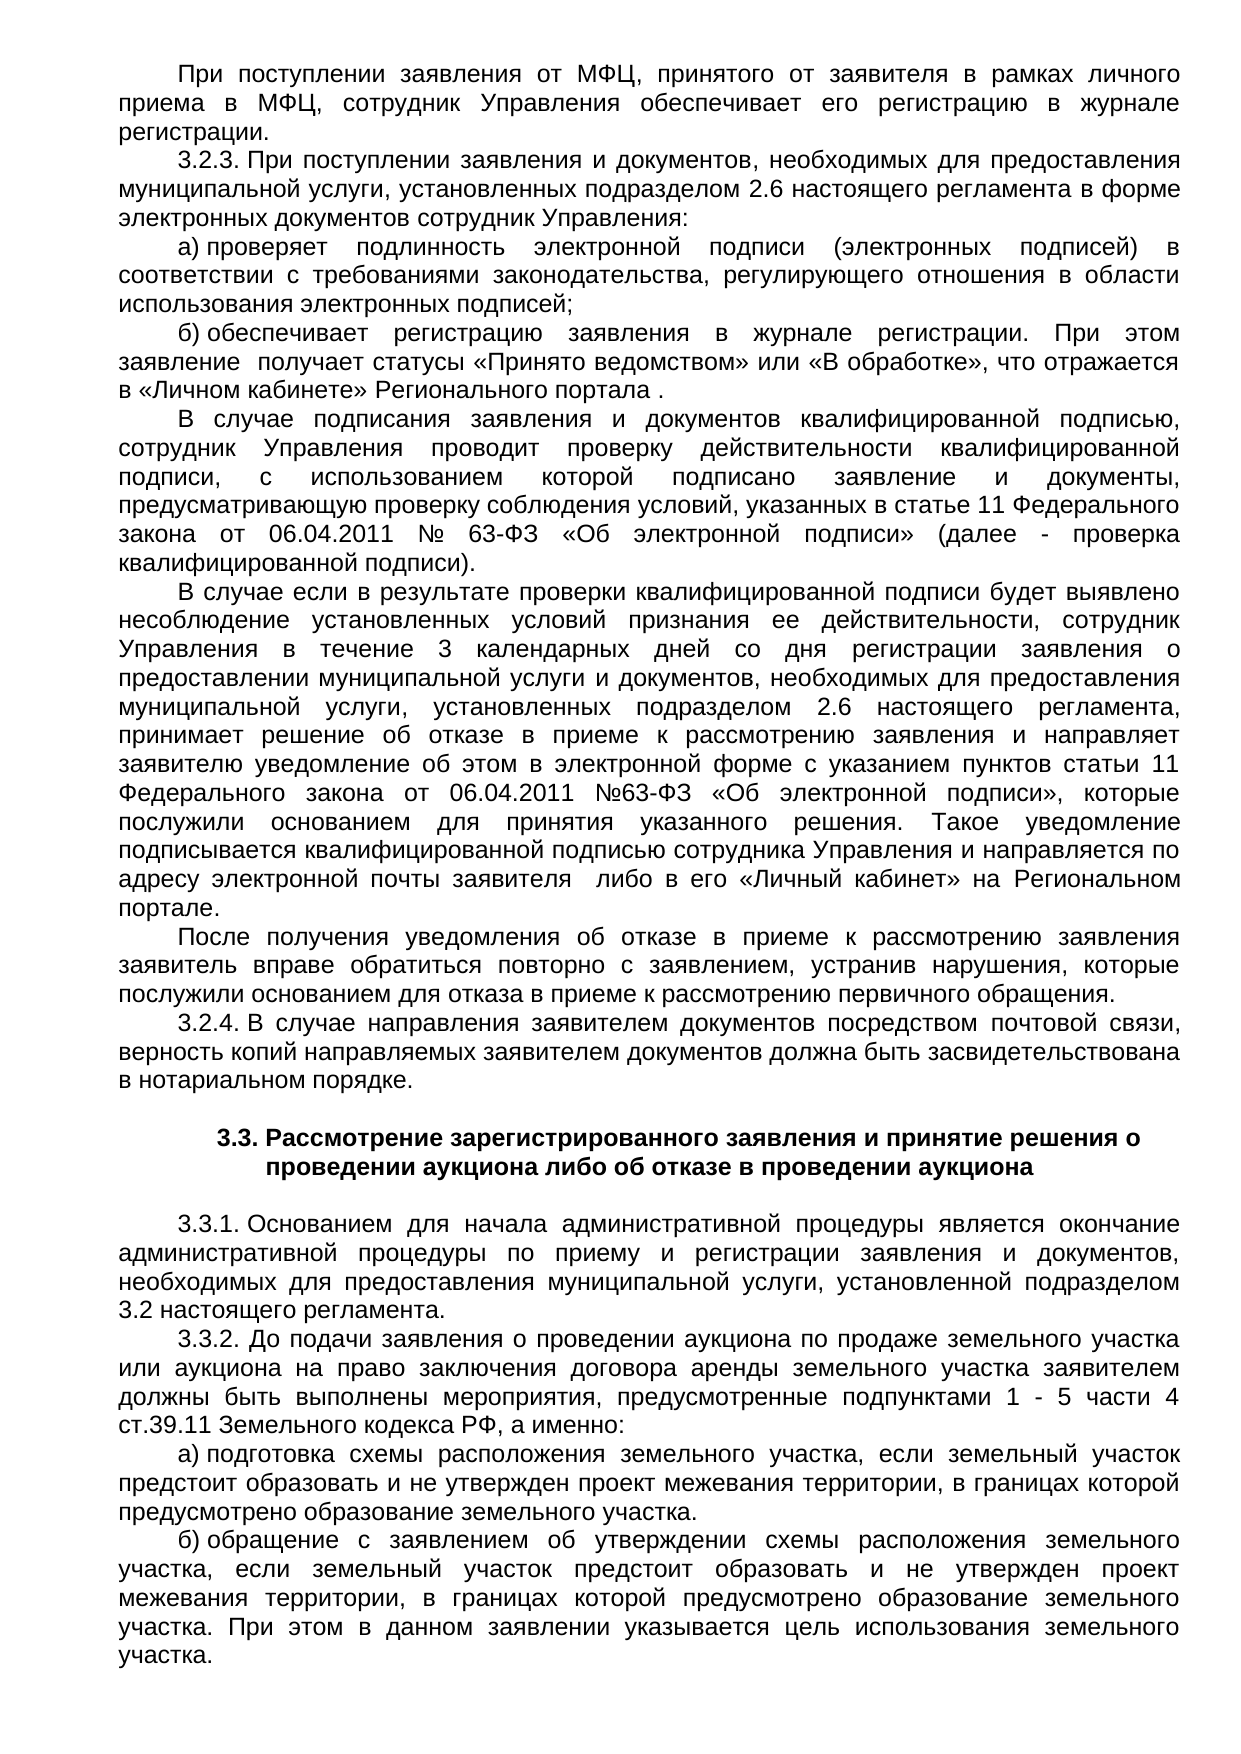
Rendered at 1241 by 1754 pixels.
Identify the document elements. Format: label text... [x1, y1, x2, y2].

text а) подготовка схемы расположения земельного участка, если земельный участок предстоит образовать и не утвержден проект межевания территории, в границах которой предусмотрено образование земельного участка. [118, 1439, 1181, 1525]
text При поступлении заявления от МФЦ, принятого от заявителя в рамках личного приема в МФЦ, сотрудник Управления обеспечивает его регистрацию в журнале регистрации. [118, 59, 1181, 145]
text 3.3. Рассмотрение зарегистрированного заявления и принятие решения о проведении аукциона либо об отказе в проведении аукциона [118, 1123, 1181, 1180]
text б) обращение с заявлением об утверждении схемы расположения земельного участка, если земельный участок предстоит образовать и не утвержден проект межевания территории, в границах которой предусмотрено образование земельного участка. При этом в данном заявлении указывается цель использования земельного участка. [118, 1525, 1181, 1669]
text После получения уведомления об отказе в приеме к рассмотрению заявления заявитель вправе обратиться повторно с заявлением, устранив нарушения, которые послужили основанием для отказа в приеме к рассмотрению первичного обращения. [118, 922, 1181, 1008]
text а) проверяет подлинность электронной подписи (электронных подписей) в соответствии с требованиями законодательства, регулирующего отношения в области использования электронных подписей; [118, 232, 1181, 318]
text 3.2.4. В случае направления заявителем документов посредством почтовой связи, верность копий направляемых заявителем документов должна быть засвидетельствована в нотариальном порядке. [118, 1008, 1181, 1094]
text В случае подписания заявления и документов квалифицированной подписью, сотрудник Управления проводит проверку действительности квалифицированной подписи, с использованием которой подписано заявление и документы, предусматривающую проверку соблюдения условий, указанных в статье 11 Федерального закона от 06.04.2011 № 63-ФЗ «Об электронной подписи» (далее - проверка квалифицированной подписи). [118, 404, 1181, 577]
text 3.2.3. При поступлении заявления и документов, необходимых для предоставления муниципальной услуги, установленных подразделом 2.6 настоящего регламента в форме электронных документов сотрудник Управления: [118, 145, 1181, 232]
text 3.3.1. Основанием для начала административной процедуры является окончание административной процедуры по приему и регистрации заявления и документов, необходимых для предоставления муниципальной услуги, установленной подразделом 3.2 настоящего регламента. [118, 1209, 1181, 1324]
text б) обеспечивает регистрацию заявления в журнале регистрации. При этом заявление получает статусы «Принято ведомством» или «В обработке», что отражается в «Личном кабинете» Регионального портала . [118, 318, 1181, 404]
text В случае если в результате проверки квалифицированной подписи будет выявлено несоблюдение установленных условий признания ее действительности, сотрудник Управления в течение 3 календарных дней со дня регистрации заявления о предоставлении муниципальной услуги и документов, необходимых для предоставления муниципальной услуги, установленных подразделом 2.6 настоящего регламента, принимает решение об отказе в приеме к рассмотрению заявления и направляет заявителю уведомление об этом в электронной форме с указанием пунктов статьи 11 Федерального закона от 06.04.2011 №63-ФЗ «Об электронной подписи», которые послужили основанием для принятия указанного решения. Такое уведомление подписывается квалифицированной подписью сотрудника Управления и направляется по адресу электронной почты заявителя либо в его «Личный кабинет» на Региональном портале. [118, 577, 1181, 922]
text 3.3.2. До подачи заявления о проведении аукциона по продаже земельного участка или аукциона на право заключения договора аренды земельного участка заявителем должны быть выполнены мероприятия, предусмотренные подпунктами 1 - 5 части 4 ст.39.11 Земельного кодекса РФ, а именно: [118, 1324, 1181, 1439]
